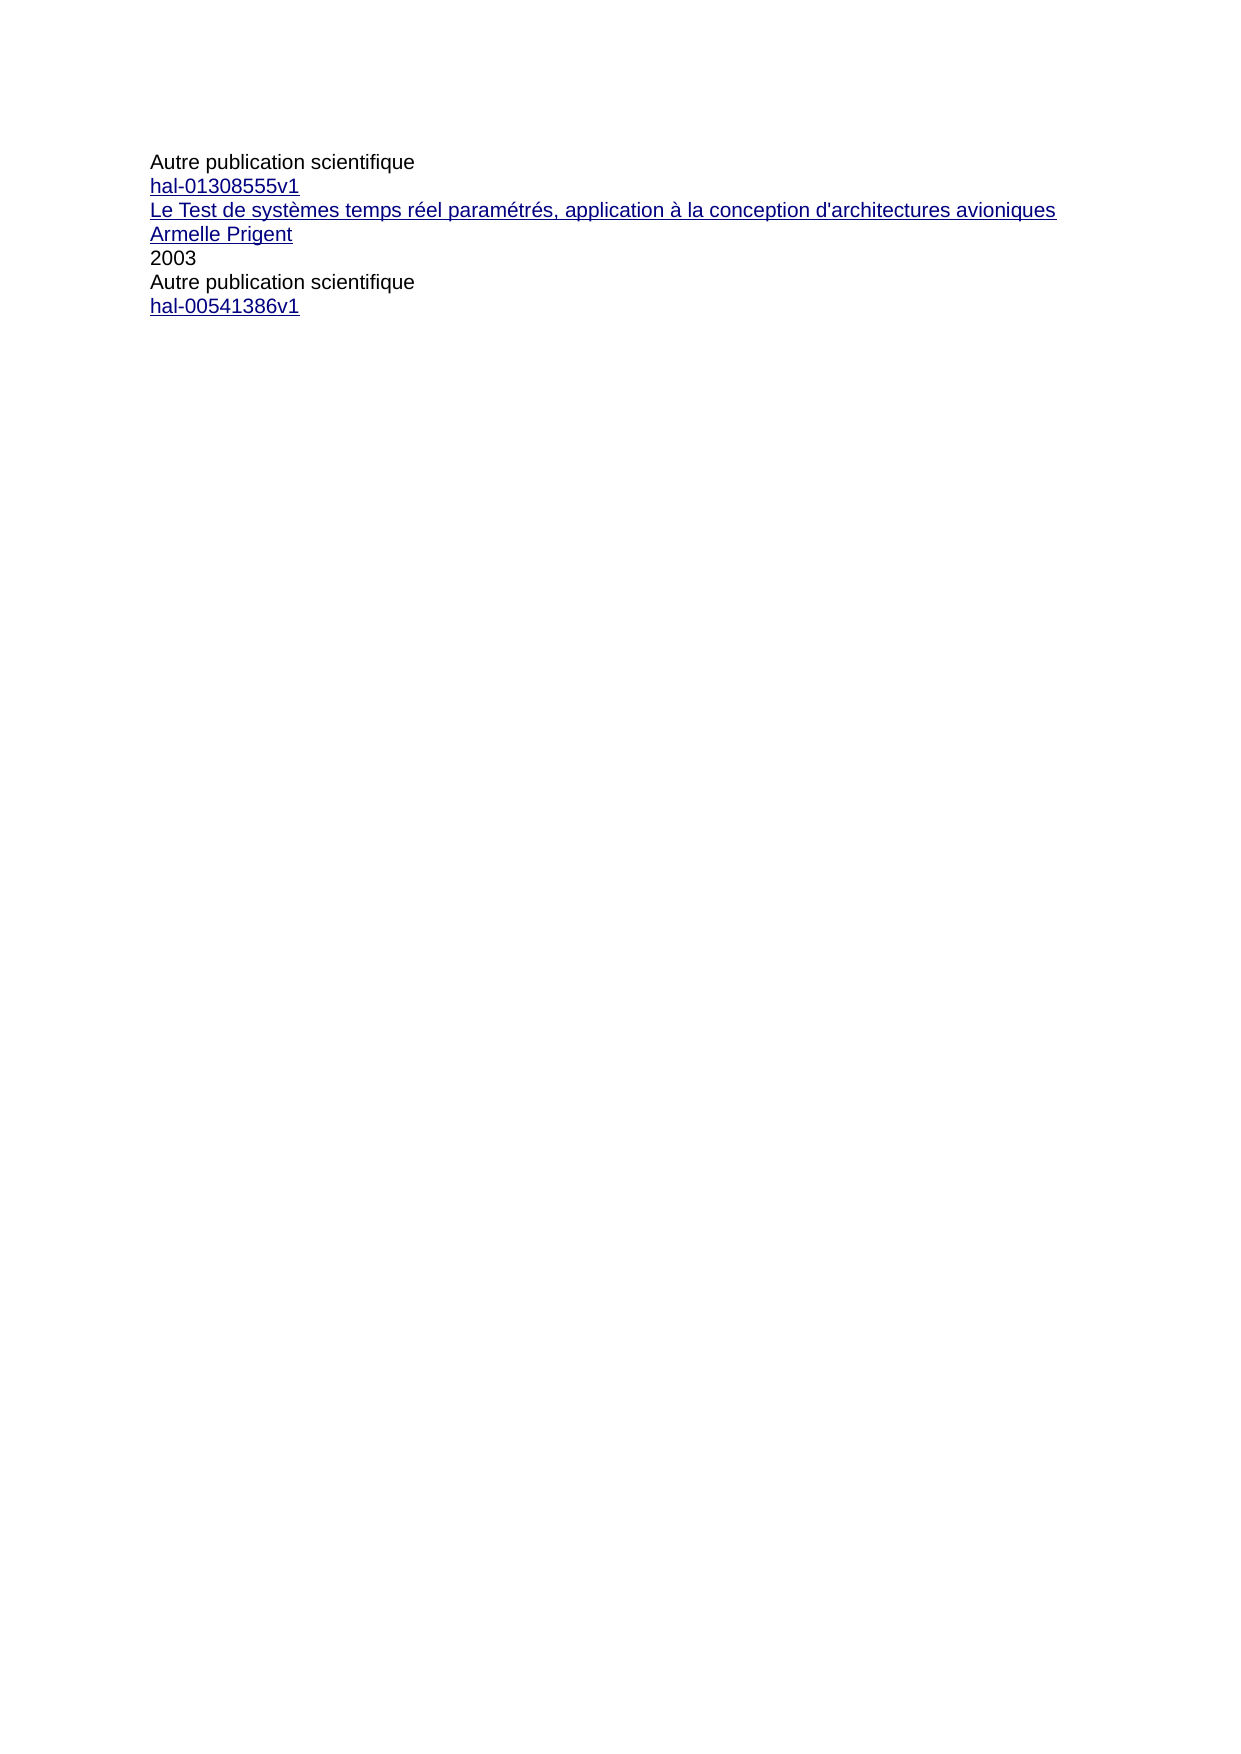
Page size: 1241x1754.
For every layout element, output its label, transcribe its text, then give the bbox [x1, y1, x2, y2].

table_header Problématique de la recommandation sans évaluation Clément Guérin,Cyril Faucher,Armelle Prigent,Karell Bertet 2015 Autre publication scientifique hal-01308555v1 [150, 150, 1090, 198]
table_cell Le Test de systèmes temps réel paramétrés, application à la conception d'architectures avioniques Armelle Prigent 2003 Autre publication scientifique hal-00541386v1 [150, 198, 1090, 318]
